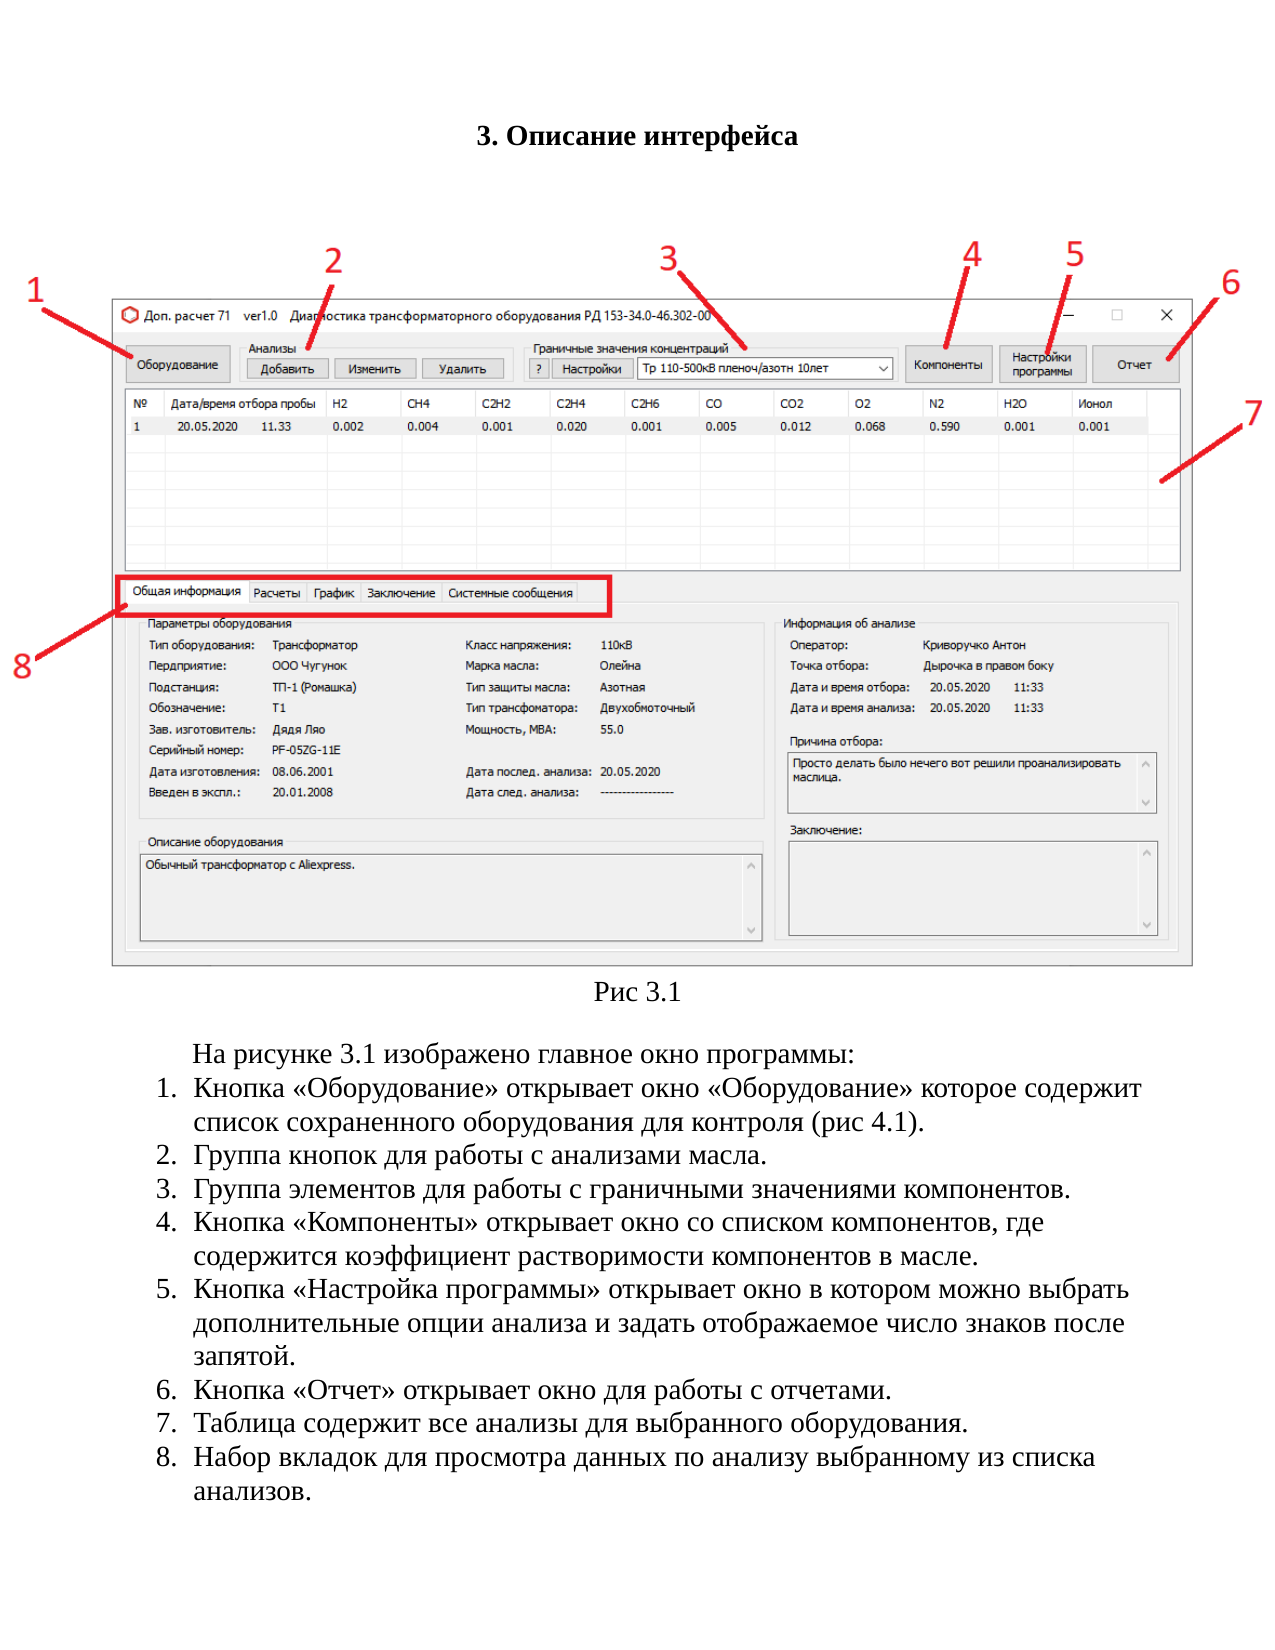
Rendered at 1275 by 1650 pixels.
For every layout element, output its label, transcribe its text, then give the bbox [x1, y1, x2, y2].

list Группа элементов для работы с граничными значениями компонентов. [156, 1171, 1157, 1204]
list Кнопка «Оборудование» открывает окно «Оборудование» которое содержит список сохраненного оборудования для контроля (рис 4.1). [156, 1070, 1157, 1137]
text Рис 3.1 [118, 975, 1157, 1008]
list Кнопка «Отчет» открывает окно для работы с отчетами. [156, 1372, 1157, 1406]
list Кнопка «Компоненты» открывает окно со списком компонентов, где содержится коэффициент растворимости компонентов в масле. [156, 1204, 1157, 1271]
list Таблица содержит все анализы для выбранного оборудования. [156, 1406, 1157, 1439]
text На рисунке 3.1 изображено главное окно программы: [118, 1037, 1157, 1070]
list Набор вкладок для просмотра данных по анализу выбранному из списка анализов. [156, 1439, 1157, 1506]
text 3. Описание интерфейса [118, 118, 1157, 152]
list Кнопка «Настройка программы» открывает окно в котором можно выбрать дополнительные опции анализа и задать отображаемое число знаков после запятой. [156, 1271, 1157, 1372]
picture [8, 237, 1275, 975]
list Группа кнопок для работы с анализами масла. [156, 1137, 1157, 1171]
text [118, 209, 1157, 237]
